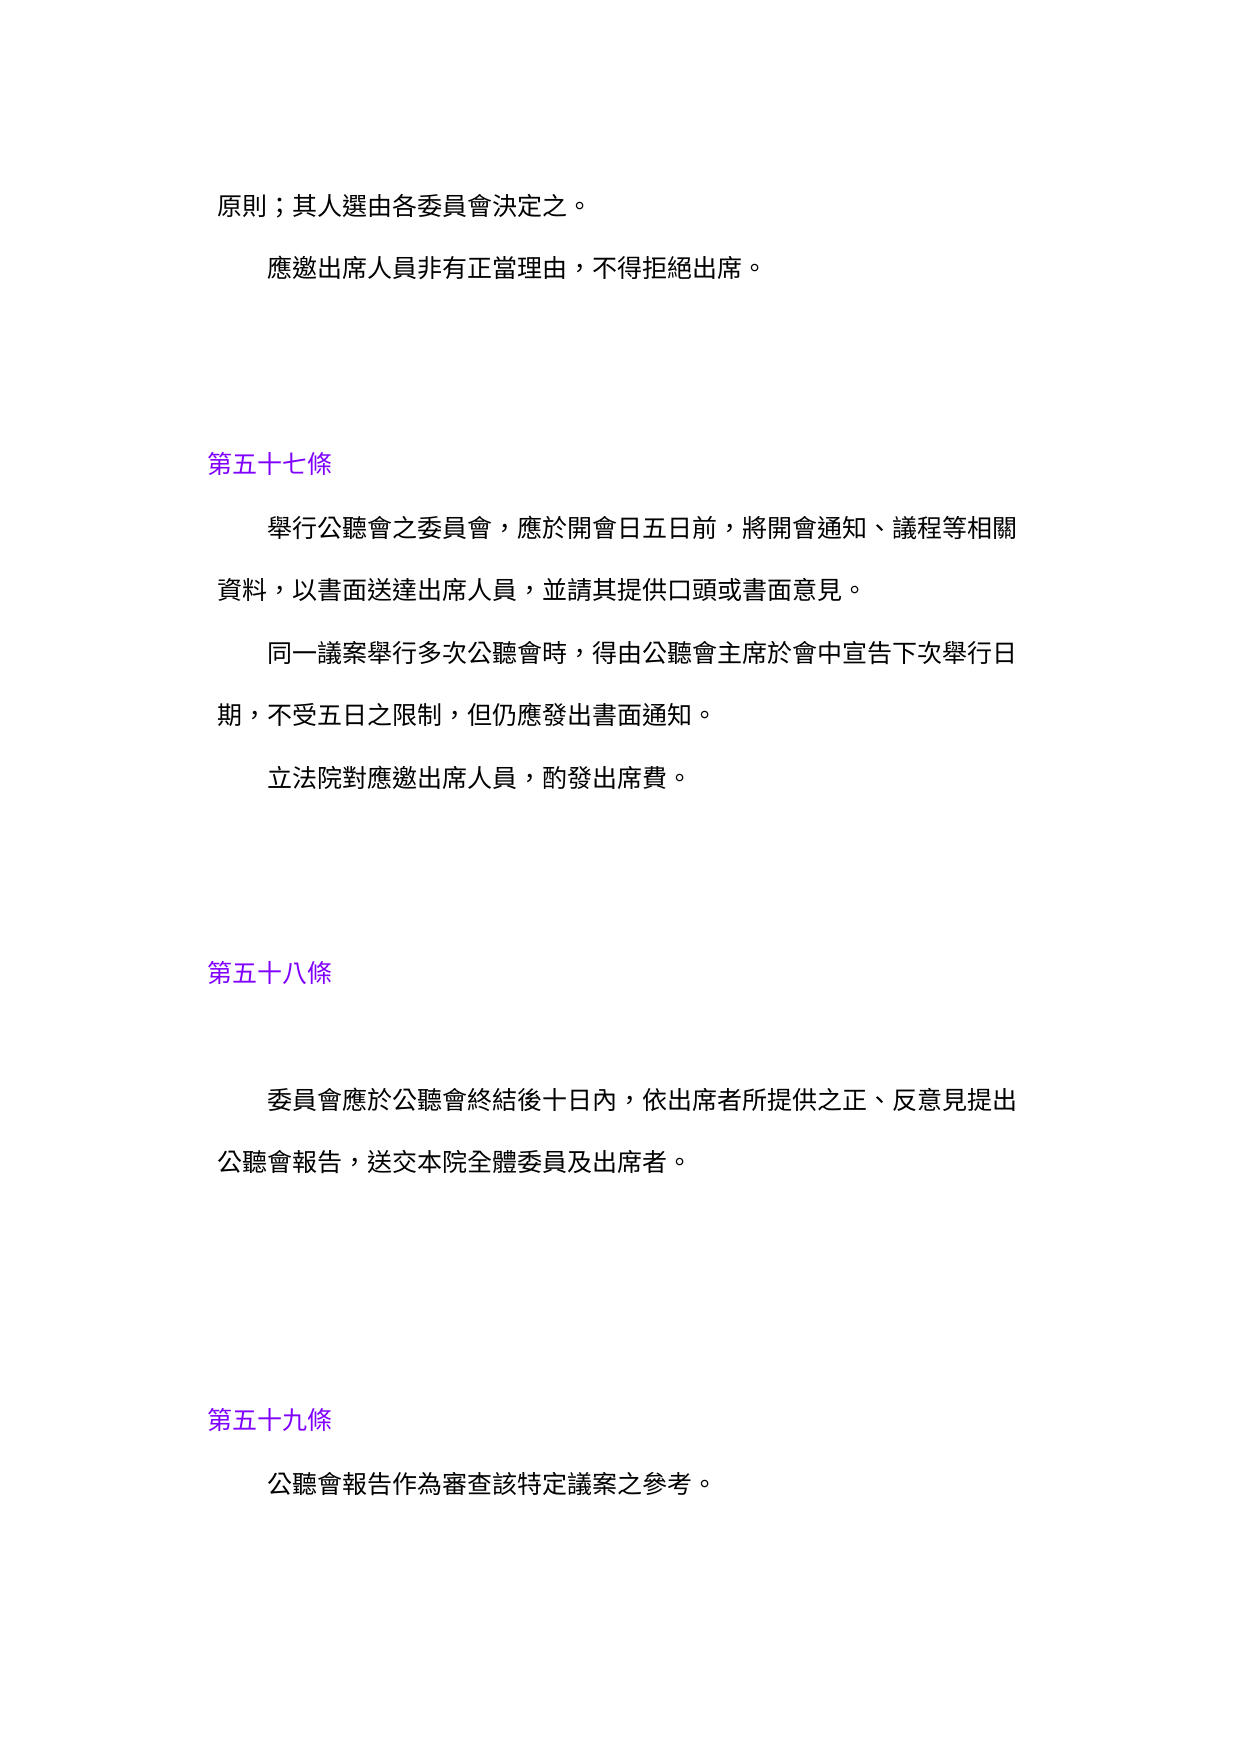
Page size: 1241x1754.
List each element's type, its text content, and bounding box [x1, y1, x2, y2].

table_header 委員會應於公聽會終結後十日內，依出席者所提供之正、反意見提出公聽會報告，送交本院全體委員及出席者。 [216, 993, 1040, 1246]
table_header [196, 1374, 736, 1571]
table_header [188, 927, 196, 1374]
table_header [198, 929, 206, 1310]
table_header [198, 419, 206, 863]
table_header [208, 993, 216, 1246]
table_header 公聽會報告作為審查該特定議案之參考。 [216, 1440, 724, 1568]
table_header [188, 158, 196, 418]
table_header [196, 158, 1053, 418]
table_header [188, 1374, 196, 1571]
table_header [198, 1375, 206, 1569]
table_header [208, 483, 216, 799]
table_header 舉行公聽會之委員會，應於開會日五日前，將開會通知、議程等相關資料，以書面送達出席人員，並請其提供口頭或書面意見。 同一議案舉行多次公聽會時，得由公聽會主席於會中宣告下次舉行日期，不受五日之限制，但仍應發出書面通知。 立法院對應邀出席人員，酌發出席費。 [216, 483, 1040, 799]
table_header 第五十八條 [206, 929, 1046, 1310]
table_header [196, 418, 1053, 927]
table_header 第五十七條 [206, 419, 1046, 863]
table_header [208, 161, 216, 289]
table_header 第五十九條 [206, 1375, 730, 1569]
table_header 原則；其人選由各委員會決定之。 應邀出席人員非有正當理由，不得拒絕出席。 [216, 161, 1040, 289]
table_header [198, 160, 206, 353]
table_header [208, 1440, 216, 1568]
table_header [188, 418, 196, 927]
table_header [196, 927, 1053, 1374]
table_header [206, 160, 1046, 353]
